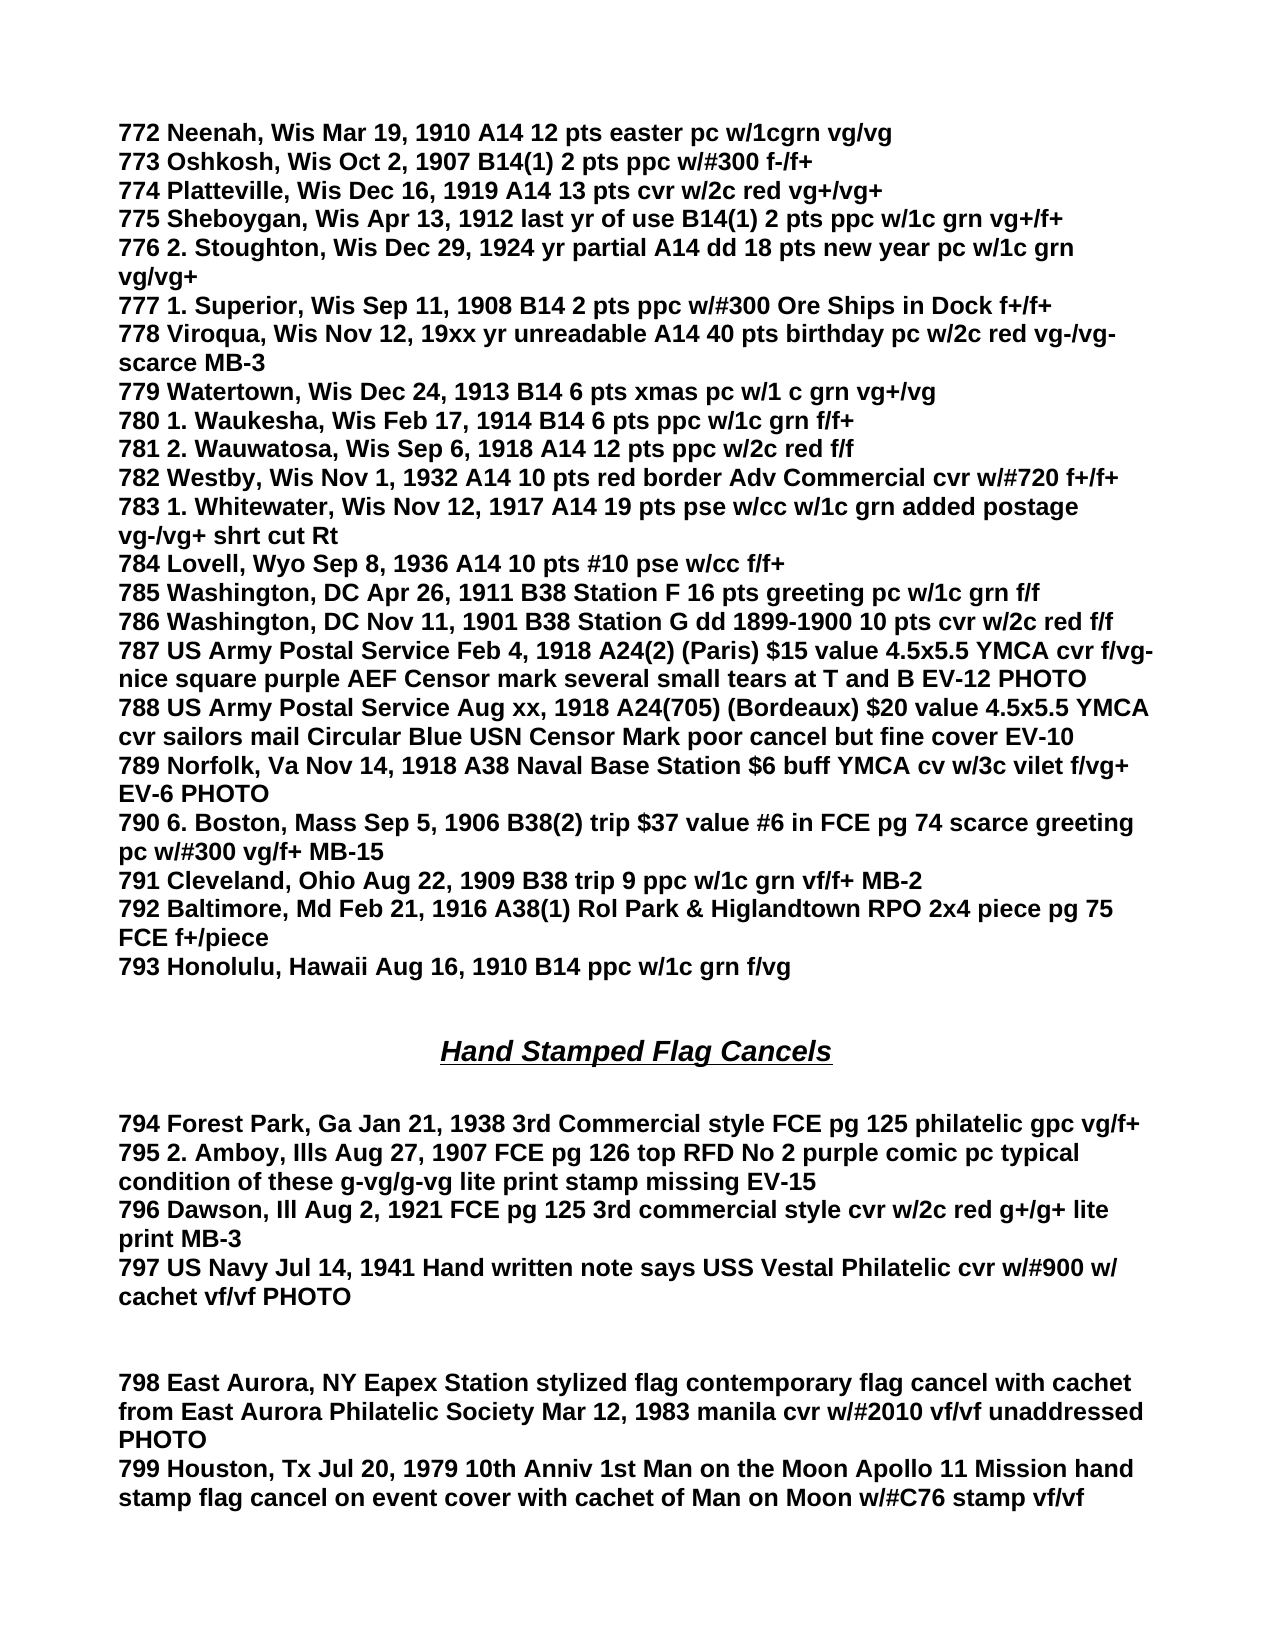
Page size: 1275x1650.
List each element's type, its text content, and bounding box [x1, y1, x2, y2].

text 780 1. Waukesha, Wis Feb 17, 1914 B14 6 pts ppc w/1c grn f/f+ [118, 406, 1157, 434]
text 784 Lovell, Wyo Sep 8, 1936 A14 10 pts #10 pse w/cc f/f+ [118, 549, 1157, 578]
text 798 East Aurora, NY Eapex Station stylized flag contemporary flag cancel with cachet from East Aurora Philatelic Society Mar 12, 1983 manila cvr w/#2010 vf/vf unaddressed PHOTO [118, 1368, 1157, 1454]
text 774 Platteville, Wis Dec 16, 1919 A14 13 pts cvr w/2c red vg+/vg+ [118, 176, 1157, 204]
text 779 Watertown, Wis Dec 24, 1913 B14 6 pts xmas pc w/1 c grn vg+/vg [118, 377, 1157, 406]
text 777 1. Superior, Wis Sep 11, 1908 B14 2 pts ppc w/#300 Ore Ships in Dock f+/f+ [118, 291, 1157, 319]
text 776 2. Stoughton, Wis Dec 29, 1924 yr partial A14 dd 18 pts new year pc w/1c grn vg/vg+ [118, 233, 1157, 291]
text 796 Dawson, Ill Aug 2, 1921 FCE pg 125 3rd commercial style cvr w/2c red g+/g+ lite print MB-3 [118, 1195, 1157, 1253]
text 793 Honolulu, Hawaii Aug 16, 1910 B14 ppc w/1c grn f/vg [118, 952, 1157, 981]
text 795 2. Amboy, Ills Aug 27, 1907 FCE pg 126 top RFD No 2 purple comic pc typical condition of these g-vg/g-vg lite print stamp missing EV-15 [118, 1138, 1157, 1195]
text 792 Baltimore, Md Feb 21, 1916 A38(1) Rol Park & Higlandtown RPO 2x4 piece pg 75 FCE f+/piece [118, 894, 1157, 952]
text 799 Houston, Tx Jul 20, 1979 10th Anniv 1st Man on the Moon Apollo 11 Mission hand stamp flag cancel on event cover with cachet of Man on Moon w/#C76 stamp vf/vf [118, 1454, 1157, 1512]
text 794 Forest Park, Ga Jan 21, 1938 3rd Commercial style FCE pg 125 philatelic gpc vg/f+ [118, 1109, 1157, 1138]
text 790 6. Boston, Mass Sep 5, 1906 B38(2) trip $37 value #6 in FCE pg 74 scarce greeting pc w/#300 vg/f+ MB-15 [118, 808, 1157, 866]
text 786 Washington, DC Nov 11, 1901 B38 Station G dd 1899-1900 10 pts cvr w/2c red f/f [118, 607, 1157, 636]
text 788 US Army Postal Service Aug xx, 1918 A24(705) (Bordeaux) $20 value 4.5x5.5 YMCA cvr sailors mail Circular Blue USN Censor Mark poor cancel but fine cover EV-10 [118, 693, 1157, 751]
text 791 Cleveland, Ohio Aug 22, 1909 B38 trip 9 ppc w/1c grn vf/f+ MB-2 [118, 866, 1157, 894]
text 787 US Army Postal Service Feb 4, 1918 A24(2) (Paris) $15 value 4.5x5.5 YMCA cvr f/vg- nice square purple AEF Censor mark several small tears at T and B EV-12 PHOTO [118, 636, 1157, 693]
text 775 Sheboygan, Wis Apr 13, 1912 last yr of use B14(1) 2 pts ppc w/1c grn vg+/f+ [118, 204, 1157, 233]
text 773 Oshkosh, Wis Oct 2, 1907 B14(1) 2 pts ppc w/#300 f-/f+ [118, 147, 1157, 176]
text 797 US Navy Jul 14, 1941 Hand written note says USS Vestal Philatelic cvr w/#900 w/ cachet vf/vf PHOTO [118, 1253, 1157, 1310]
text 783 1. Whitewater, Wis Nov 12, 1917 A14 19 pts pse w/cc w/1c grn added postage vg-/vg+ shrt cut Rt [118, 492, 1157, 549]
text 778 Viroqua, Wis Nov 12, 19xx yr unreadable A14 40 pts birthday pc w/2c red vg-/vg- scarce MB-3 [118, 319, 1157, 377]
text 781 2. Wauwatosa, Wis Sep 6, 1918 A14 12 pts ppc w/2c red f/f [118, 434, 1157, 463]
text 789 Norfolk, Va Nov 14, 1918 A38 Naval Base Station $6 buff YMCA cv w/3c vilet f/vg+ EV-6 PHOTO [118, 751, 1157, 808]
text 785 Washington, DC Apr 26, 1911 B38 Station F 16 pts greeting pc w/1c grn f/f [118, 578, 1157, 607]
subtitle Hand Stamped Flag Cancels [118, 1034, 1157, 1068]
text 772 Neenah, Wis Mar 19, 1910 A14 12 pts easter pc w/1cgrn vg/vg [118, 118, 1157, 147]
text 782 Westby, Wis Nov 1, 1932 A14 10 pts red border Adv Commercial cvr w/#720 f+/f+ [118, 463, 1157, 492]
